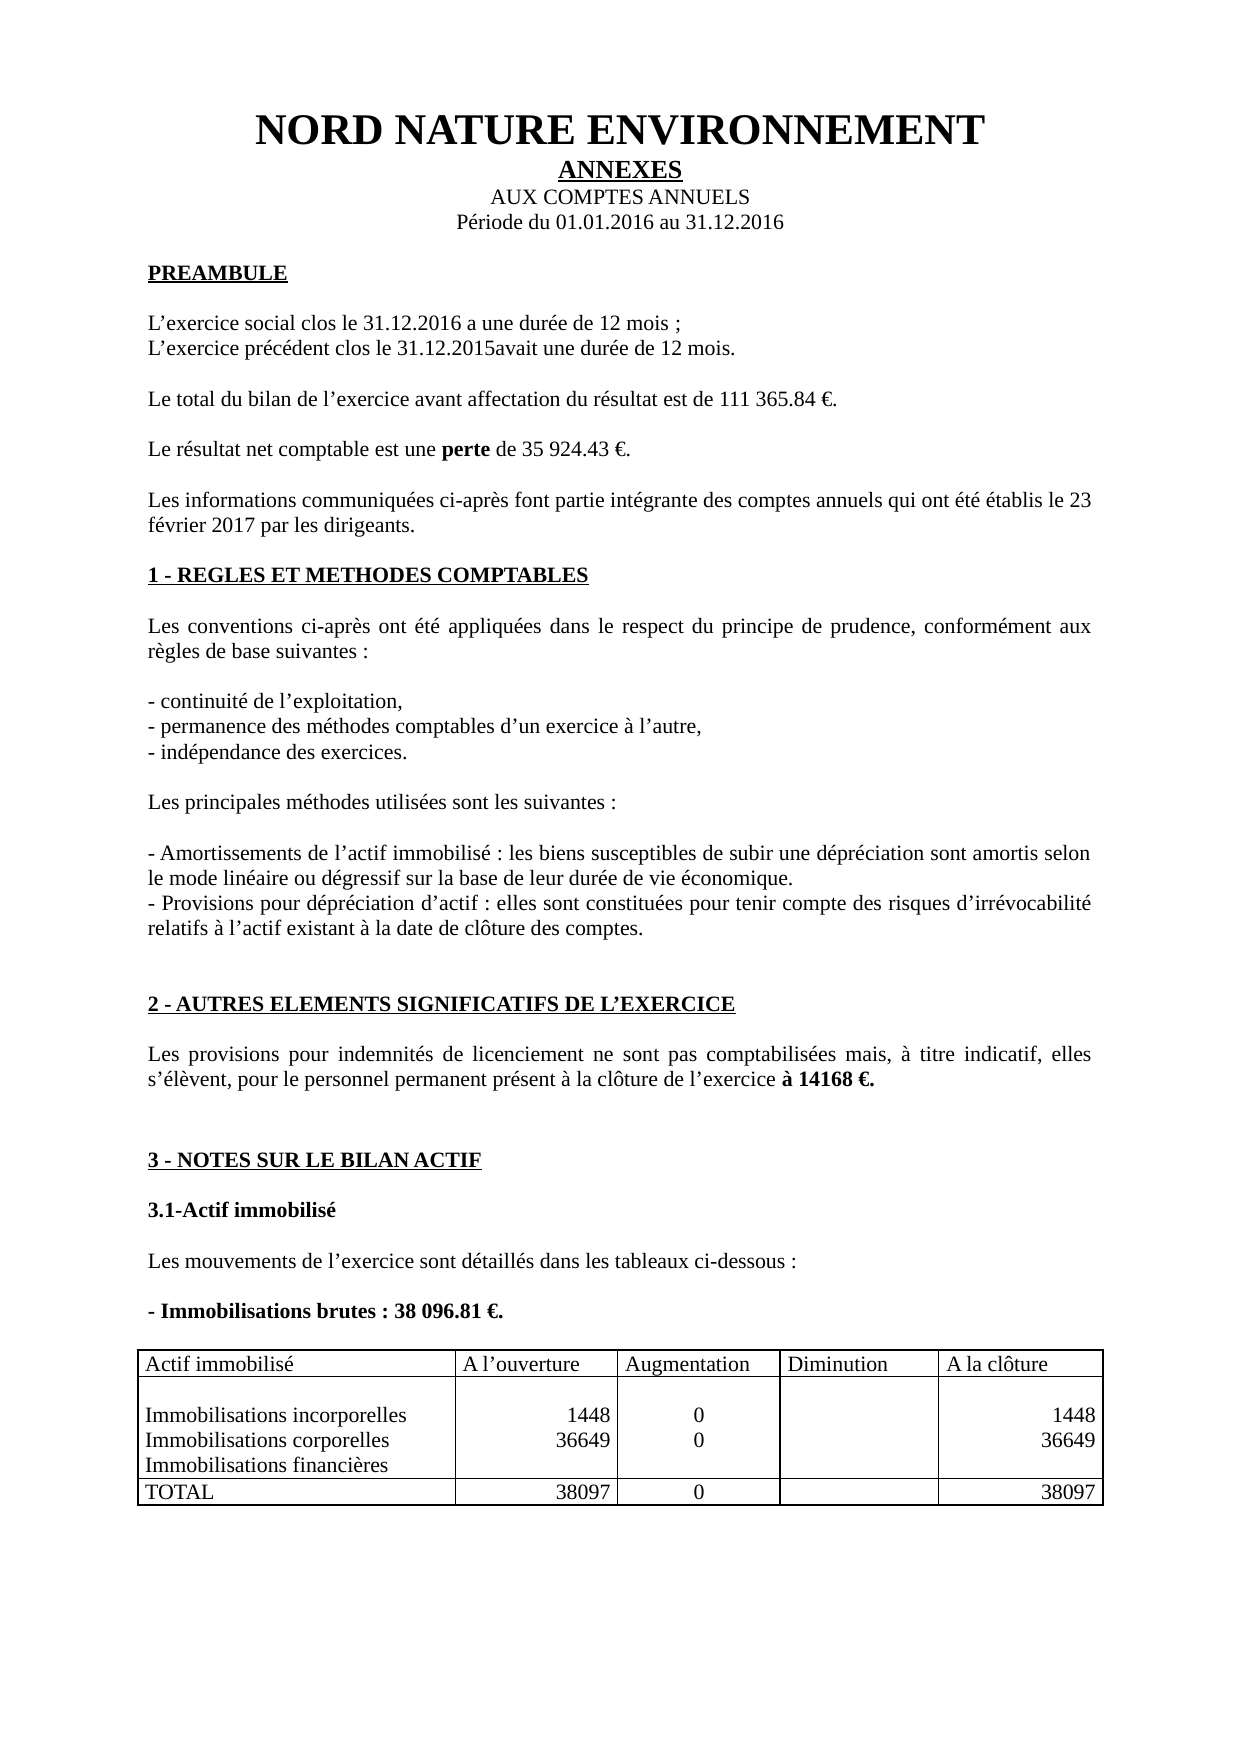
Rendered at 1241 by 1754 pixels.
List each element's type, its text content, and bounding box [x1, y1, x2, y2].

table_header Diminution [781, 1351, 938, 1376]
text 3 - NOTES SUR LE BILAN ACTIF [148, 1147, 1093, 1172]
table_cell [781, 1377, 938, 1478]
table_header Actif immobilisé [139, 1351, 455, 1376]
table_cell 1448 36649 [456, 1377, 617, 1478]
text Les informations communiquées ci-après font partie intégrante des comptes annuels qui ont été établis le 23 février 2017 par les dirigeants. [148, 487, 1093, 537]
table_header Augmentation [618, 1351, 779, 1376]
table_cell TOTAL [139, 1479, 455, 1504]
table_cell [781, 1479, 938, 1504]
text Les provisions pour indemnités de licenciement ne sont pas comptabilisées mais, à titre indicatif, elles s’élèvent, pour le personnel permanent présent à la clôture de l’exercice à 14168 €. [148, 1041, 1093, 1092]
text Période du 01.01.2016 au 31.12.2016 [148, 209, 1093, 234]
table_cell 38097 [456, 1479, 617, 1504]
text Les conventions ci-après ont été appliquées dans le respect du principe de prudence, conformément aux règles de base suivantes : [148, 613, 1093, 663]
text - indépendance des exercices. [148, 739, 1093, 764]
table_cell 1448 36649 [939, 1377, 1102, 1478]
text Les mouvements de l’exercice sont détaillés dans les tableaux ci-dessous : [148, 1248, 1093, 1273]
table_header A la clôture [939, 1351, 1102, 1376]
text Le résultat net comptable est une perte de 35 924.43 €. [148, 436, 1093, 461]
text - continuité de l’exploitation, [148, 688, 1093, 713]
table_cell 0 0 [618, 1377, 779, 1478]
table_header A l’ouverture [456, 1351, 617, 1376]
text - Immobilisations brutes : 38 096.81 €. [148, 1298, 1093, 1323]
text ANNEXES [148, 154, 1093, 184]
subtitle PREAMBULE [148, 260, 1093, 285]
text 1 - REGLES ET METHODES COMPTABLES [148, 562, 1093, 587]
text - Provisions pour dépréciation d’actif : elles sont constituées pour tenir compte des risques d’irrévocabilité relatifs à l’actif existant à la date de clôture des comptes. [148, 890, 1093, 940]
text - permanence des méthodes comptables d’un exercice à l’autre, [148, 713, 1093, 739]
text NORD NATURE ENVIRONNEMENT [148, 104, 1093, 154]
table_cell 38097 [939, 1479, 1102, 1504]
text Le total du bilan de l’exercice avant affectation du résultat est de 111 365.84 €. [148, 386, 1093, 411]
text 3.1-Actif immobilisé [148, 1197, 1093, 1222]
text AUX COMPTES ANNUELS [148, 184, 1093, 209]
text L’exercice social clos le 31.12.2016 a une durée de 12 mois ; [148, 310, 1093, 335]
text Les principales méthodes utilisées sont les suivantes : [148, 789, 1093, 814]
text L’exercice précédent clos le 31.12.2015avait une durée de 12 mois. [148, 335, 1093, 361]
text 2 - AUTRES ELEMENTS SIGNIFICATIFS DE L’EXERCICE [148, 991, 1093, 1016]
table_cell Immobilisations incorporelles Immobilisations corporelles Immobilisations financières [139, 1377, 455, 1478]
text - Amortissements de l’actif immobilisé : les biens susceptibles de subir une dépréciation sont amortis selon le mode linéaire ou dégressif sur la base de leur durée de vie économique. [148, 839, 1093, 890]
table_cell 0 [618, 1479, 779, 1504]
